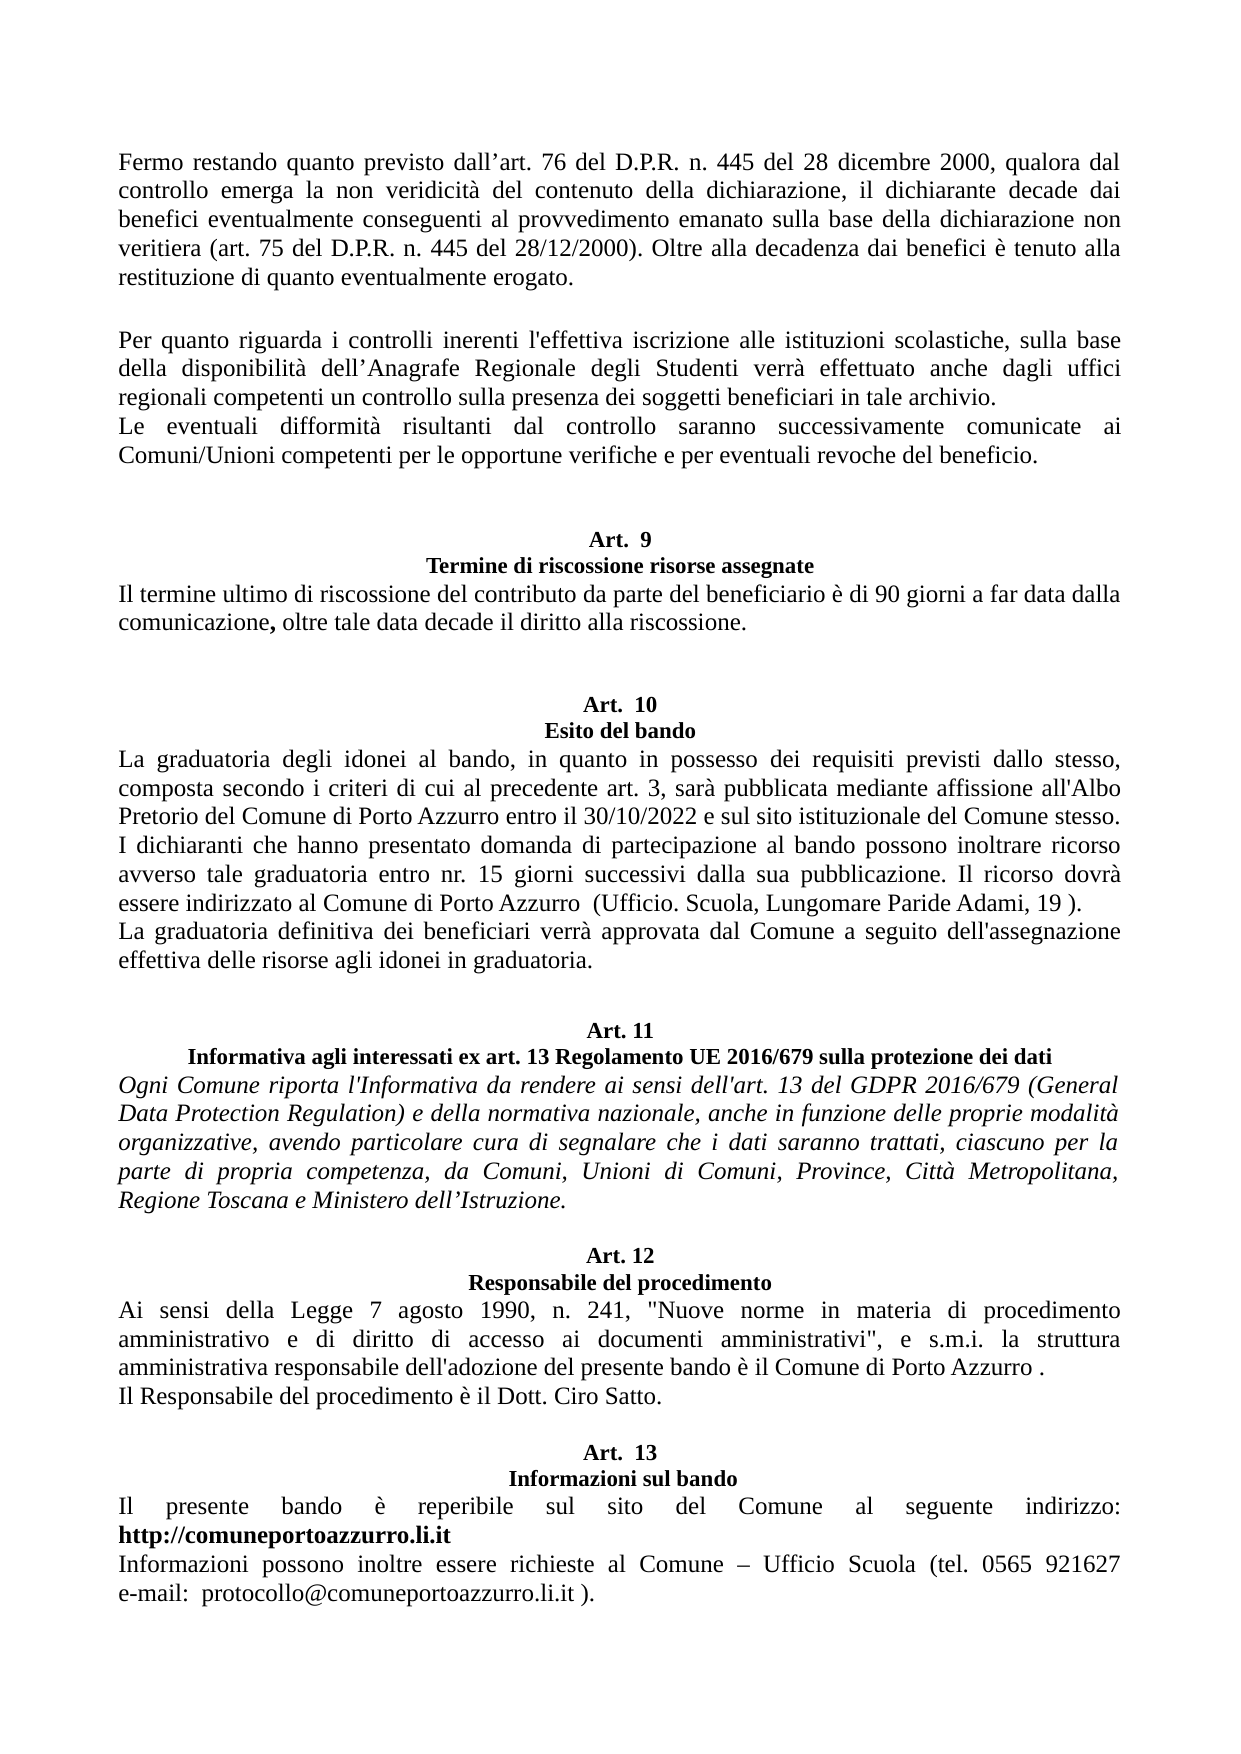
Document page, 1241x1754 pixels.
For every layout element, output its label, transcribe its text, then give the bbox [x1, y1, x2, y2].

text Art. 10 [118, 691, 1122, 718]
text Fermo restando quanto previsto dall’art. 76 del D.P.R. n. 445 del 28 dicembre 2000, qualora dal controllo emerga la non veridicità del contenuto della dichiarazione, il dichiarante decade dai benefici eventualmente conseguenti al provvedimento emanato sulla base della dichiarazione non veritiera (art. 75 del D.P.R. n. 445 del 28/12/2000). Oltre alla decadenza dai benefici è tenuto alla restituzione di quanto eventualmente erogato. [118, 147, 1122, 291]
text Art. 9 [118, 526, 1122, 552]
text Termine di riscossione risorse assegnate [118, 552, 1122, 579]
text Art. 12 [118, 1242, 1122, 1269]
text Ogni Comune riporta l'Informativa da rendere ai sensi dell'art. 13 del GDPR 2016/679 (General Data Protection Regulation) e della normativa nazionale, anche in funzione delle proprie modalità organizzative, avendo particolare cura di segnalare che i dati saranno trattati, ciascuno per la parte di propria competenza, da Comuni, Unioni di Comuni, Province, Città Metropolitana, Regione Toscana e Ministero dell’Istruzione. [118, 1070, 1122, 1213]
text La graduatoria degli idonei al bando, in quanto in possesso dei requisiti previsti dallo stesso, composta secondo i criteri di cui al precedente art. 3, sarà pubblicata mediante affissione all'Albo Pretorio del Comune di Porto Azzurro entro il 30/10/2022 e sul sito istituzionale del Comune stesso. [118, 744, 1122, 830]
text Ai sensi della Legge 7 agosto 1990, n. 241, "Nuove norme in materia di procedimento amministrativo e di diritto di accesso ai documenti amministrativi", e s.m.i. la struttura amministrativa responsabile dell'adozione del presente bando è il Comune di Porto Azzurro . [118, 1295, 1122, 1381]
text Art. 11 [118, 1017, 1122, 1043]
text Informazioni possono inoltre essere richieste al Comune – Ufficio Scuola (tel. 0565 921627 e-mail: protocollo@comuneportoazzurro.li.it ). [118, 1549, 1122, 1606]
text I dichiaranti che hanno presentato domanda di partecipazione al bando possono inoltrare ricorso avverso tale graduatoria entro nr. 15 giorni successivi dalla sua pubblicazione. Il ricorso dovrà essere indirizzato al Comune di Porto Azzurro (Ufficio. Scuola, Lungomare Paride Adami, 19 ). [118, 830, 1122, 916]
text Esito del bando [118, 718, 1122, 744]
text La graduatoria definitiva dei beneficiari verrà approvata dal Comune a seguito dell'assegnazione effettiva delle risorse agli idonei in graduatoria. [118, 916, 1122, 974]
text Le eventuali difformità risultanti dal controllo saranno successivamente comunicate ai Comuni/Unioni competenti per le opportune verifiche e per eventuali revoche del beneficio. [118, 411, 1122, 468]
text Responsabile del procedimento [118, 1269, 1122, 1295]
text Informativa agli interessati ex art. 13 Regolamento UE 2016/679 sulla protezione dei dati [118, 1043, 1122, 1070]
text Il termine ultimo di riscossione del contributo da parte del beneficiario è di 90 giorni a far data dalla comunicazione, oltre tale data decade il diritto alla riscossione. [118, 579, 1122, 636]
text Il presente bando è reperibile sul sito del Comune al seguente indirizzo: http://comuneportoazzurro.li.it [118, 1491, 1122, 1549]
text Art. 13 [118, 1439, 1122, 1465]
text Informazioni sul bando [118, 1465, 1122, 1491]
text Il Responsabile del procedimento è il Dott. Ciro Satto. [118, 1381, 1122, 1410]
text Per quanto riguarda i controlli inerenti l'effettiva iscrizione alle istituzioni scolastiche, sulla base della disponibilità dell’Anagrafe Regionale degli Studenti verrà effettuato anche dagli uffici regionali competenti un controllo sulla presenza dei soggetti beneficiari in tale archivio. [118, 325, 1122, 411]
